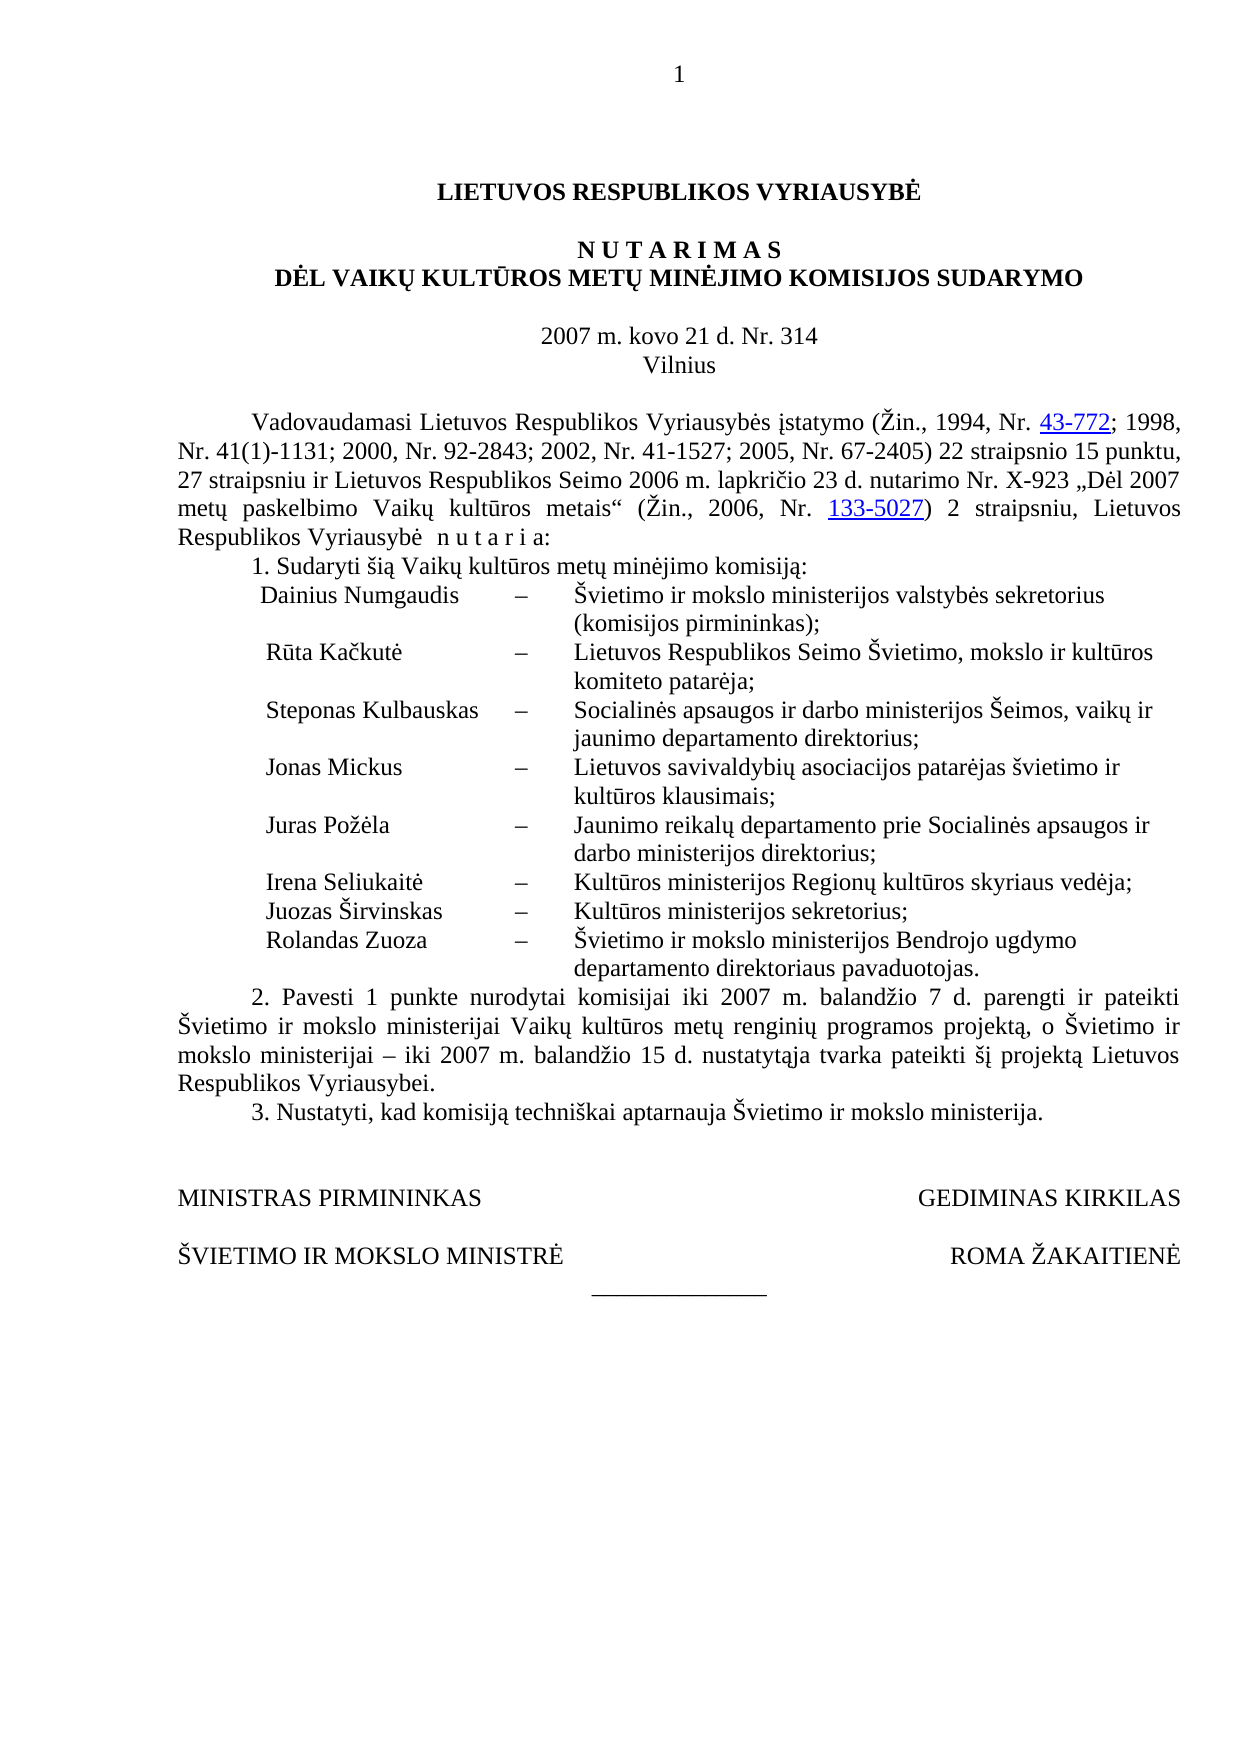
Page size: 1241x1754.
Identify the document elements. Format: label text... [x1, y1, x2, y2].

text 3. Nustatyti, kad komisiją techniškai aptarnauja Švietimo ir mokslo ministerija. [177, 1097, 1181, 1126]
text Švietimo ir mokslo ministrė Roma Žakaitienė [177, 1241, 1181, 1270]
table_cell – [497, 925, 562, 982]
table_cell Juozas Širvinskas [177, 896, 497, 925]
table_cell – [497, 752, 562, 810]
text ______________ [177, 1270, 1181, 1298]
table_cell – [497, 896, 562, 925]
text 2. Pavesti 1 punkte nurodytai komisijai iki 2007 m. balandžio 7 d. parengti ir pateikti Švietimo ir mokslo ministerijai Vaikų kultūros metų renginių programos projektą, o Švietimo ir mokslo ministerijai – iki 2007 m. balandžio 15 d. nustatytąja tvarka pateikti šį projektą Lietuvos Respublikos Vyriausybei. [177, 982, 1181, 1097]
text N U T A R I M A S [177, 235, 1181, 263]
table_cell Rūta Kačkutė [177, 637, 497, 695]
table_cell Kultūros ministerijos sekretorius; [563, 896, 1181, 925]
table_cell Jonas Mickus [177, 752, 497, 810]
table_header Švietimo ir mokslo ministerijos valstybės sekretorius (komisijos pirmininkas); [563, 580, 1181, 637]
table_cell – [497, 695, 562, 752]
table_cell Kultūros ministerijos Regionų kultūros skyriaus vedėja; [563, 867, 1181, 896]
table_cell – [497, 637, 562, 695]
text Vadovaudamasi Lietuvos Respublikos Vyriausybės įstatymo (Žin., 1994, Nr. 43-772; 1998, Nr. 41(1)-1131; 2000, Nr. 92-2843; 2002, Nr. 41-1527; 2005, Nr. 67-2405) 22 straipsnio 15 punktu, 27 straipsniu ir Lietuvos Respublikos Seimo 2006 m. lapkričio 23 d. nutarimo Nr. X-923 „Dėl 2007 metų paskelbimo Vaikų kultūros metais“ (Žin., 2006, Nr. 133-5027) 2 straipsniu, Lietuvos Respublikos Vyriausybė nutaria: [177, 407, 1181, 551]
table_cell Socialinės apsaugos ir darbo ministerijos Šeimos, vaikų ir jaunimo departamento direktorius; [563, 695, 1181, 752]
text 2007 m. kovo 21 d. Nr. 314 [177, 321, 1181, 350]
table_header – [497, 580, 562, 637]
table_cell Juras Požėla [177, 810, 497, 867]
text DĖL VAIKŲ KULTŪROS METŲ MINĖJIMO KOMISIJOS SUDARYMO [177, 263, 1181, 292]
table_cell Lietuvos Respublikos Seimo Švietimo, mokslo ir kultūros komiteto patarėja; [563, 637, 1181, 695]
text 1. Sudaryti šią Vaikų kultūros metų minėjimo komisiją: [177, 551, 1181, 580]
table_cell Jaunimo reikalų departamento prie Socialinės apsaugos ir darbo ministerijos direktorius; [563, 810, 1181, 867]
table_header Dainius Numgaudis [177, 580, 497, 637]
table_cell Irena Seliukaitė [177, 867, 497, 896]
text Ministras Pirmininkas Gediminas Kirkilas [177, 1183, 1181, 1212]
text LIETUVOS RESPUBLIKOS VYRIAUSYBĖ [177, 177, 1181, 206]
table_cell Švietimo ir mokslo ministerijos Bendrojo ugdymo departamento direktoriaus pavaduotojas. [563, 925, 1181, 982]
table_cell – [497, 867, 562, 896]
table_cell – [497, 810, 562, 867]
table_cell Steponas Kulbauskas [177, 695, 497, 752]
table_cell Rolandas Zuoza [177, 925, 497, 982]
table_cell Lietuvos savivaldybių asociacijos patarėjas švietimo ir kultūros klausimais; [563, 752, 1181, 810]
text Vilnius [177, 350, 1181, 378]
